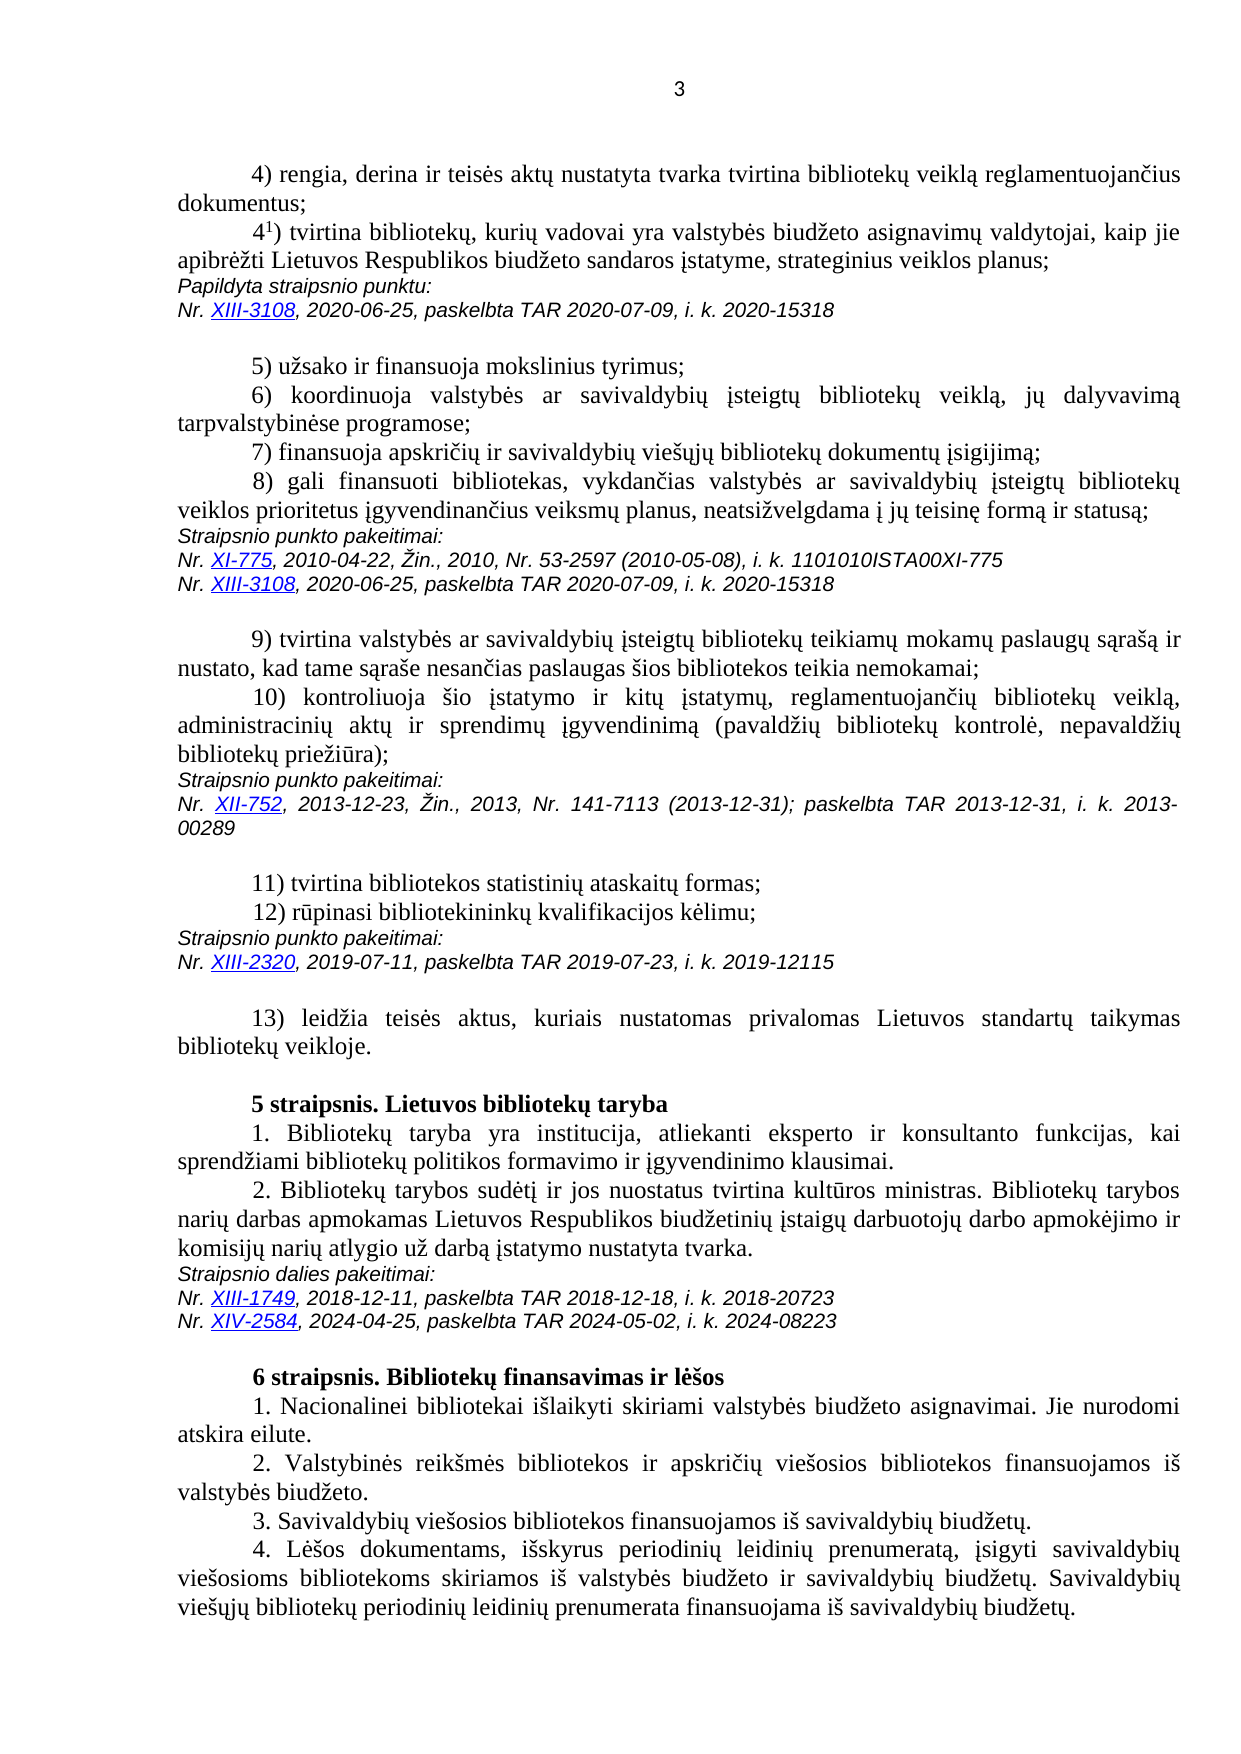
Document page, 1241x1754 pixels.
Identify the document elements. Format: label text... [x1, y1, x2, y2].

text Straipsnio punkto pakeitimai: [177, 926, 1181, 950]
text Papildyta straipsnio punktu: [177, 274, 1181, 298]
text Nr. XIII-2320, 2019-07-11, paskelbta TAR 2019-07-23, i. k. 2019-12115 [177, 950, 1181, 974]
text 5) užsako ir finansuoja mokslinius tyrimus; [177, 351, 1181, 380]
text Nr. XI-775, 2010-04-22, Žin., 2010, Nr. 53-2597 (2010-05-08), i. k. 1101010ISTA00XI-775 [177, 547, 1181, 571]
text Straipsnio dalies pakeitimai: [177, 1261, 1181, 1285]
text 4) rengia, derina ir teisės aktų nustatyta tvarka tvirtina bibliotekų veiklą reglamentuojančius dokumentus; [177, 159, 1181, 217]
text Straipsnio punkto pakeitimai: [177, 768, 1181, 792]
text 8) gali finansuoti bibliotekas, vykdančias valstybės ar savivaldybių įsteigtų bibliotekų veiklos prioritetus įgyvendinančius veiksmų planus, neatsižvelgdama į jų teisinę formą ir statusą; [177, 466, 1181, 523]
text 3. Savivaldybių viešosios bibliotekos finansuojamos iš savivaldybių biudžetų. [177, 1506, 1181, 1534]
text 5 straipsnis. Lietuvos bibliotekų taryba [177, 1089, 1181, 1118]
text 2. Bibliotekų tarybos sudėtį ir jos nuostatus tvirtina kultūros ministras. Bibliotekų tarybos narių darbas apmokamas Lietuvos Respublikos biudžetinių įstaigų darbuotojų darbo apmokėjimo ir komisijų narių atlygio už darbą įstatymo nustatyta tvarka. [177, 1175, 1181, 1261]
text 6 straipsnis. Bibliotekų finansavimas ir lėšos [177, 1362, 1181, 1391]
text 9) tvirtina valstybės ar savivaldybių įsteigtų bibliotekų teikiamų mokamų paslaugų sąrašą ir nustato, kad tame sąraše nesančias paslaugas šios bibliotekos teikia nemokamai; [177, 624, 1181, 682]
text Nr. XII-752, 2013-12-23, Žin., 2013, Nr. 141-7113 (2013-12-31); paskelbta TAR 2013-12-31, i. k. 2013-00289 [177, 792, 1181, 840]
text 4. Lėšos dokumentams, išskyrus periodinių leidinių prenumeratą, įsigyti savivaldybių viešosioms bibliotekoms skiriamos iš valstybės biudžeto ir savivaldybių biudžetų. Savivaldybių viešųjų bibliotekų periodinių leidinių prenumerata finansuojama iš savivaldybių biudžetų. [177, 1534, 1181, 1621]
text 11) tvirtina bibliotekos statistinių ataskaitų formas; [177, 868, 1181, 897]
text 7) finansuoja apskričių ir savivaldybių viešųjų bibliotekų dokumentų įsigijimą; [177, 437, 1181, 466]
text Nr. XIII-1749, 2018-12-11, paskelbta TAR 2018-12-18, i. k. 2018-20723 [177, 1285, 1181, 1309]
text Nr. XIV-2584, 2024-04-25, paskelbta TAR 2024-05-02, i. k. 2024-08223 [177, 1309, 1181, 1333]
text 6) koordinuoja valstybės ar savivaldybių įsteigtų bibliotekų veiklą, jų dalyvavimą tarpvalstybinėse programose; [177, 380, 1181, 437]
text 1. Nacionalinei bibliotekai išlaikyti skiriami valstybės biudžeto asignavimai. Jie nurodomi atskira eilute. [177, 1391, 1181, 1448]
text Nr. XIII-3108, 2020-06-25, paskelbta TAR 2020-07-09, i. k. 2020-15318 [177, 298, 1181, 322]
text 13) leidžia teisės aktus, kuriais nustatomas privalomas Lietuvos standartų taikymas bibliotekų veikloje. [177, 1003, 1181, 1060]
text 10) kontroliuoja šio įstatymo ir kitų įstatymų, reglamentuojančių bibliotekų veiklą, administracinių aktų ir sprendimų įgyvendinimą (pavaldžių bibliotekų kontrolė, nepavaldžių bibliotekų priežiūra); [177, 682, 1181, 768]
text Straipsnio punkto pakeitimai: [177, 523, 1181, 547]
text 41) tvirtina bibliotekų, kurių vadovai yra valstybės biudžeto asignavimų valdytojai, kaip jie apibrėžti Lietuvos Respublikos biudžeto sandaros įstatyme, strateginius veiklos planus; [177, 217, 1181, 274]
text 2. Valstybinės reikšmės bibliotekos ir apskričių viešosios bibliotekos finansuojamos iš valstybės biudžeto. [177, 1448, 1181, 1506]
text Nr. XIII-3108, 2020-06-25, paskelbta TAR 2020-07-09, i. k. 2020-15318 [177, 571, 1181, 595]
text 12) rūpinasi bibliotekininkų kvalifikacijos kėlimu; [177, 897, 1181, 926]
text 1. Bibliotekų taryba yra institucija, atliekanti eksperto ir konsultanto funkcijas, kai sprendžiami bibliotekų politikos formavimo ir įgyvendinimo klausimai. [177, 1118, 1181, 1175]
